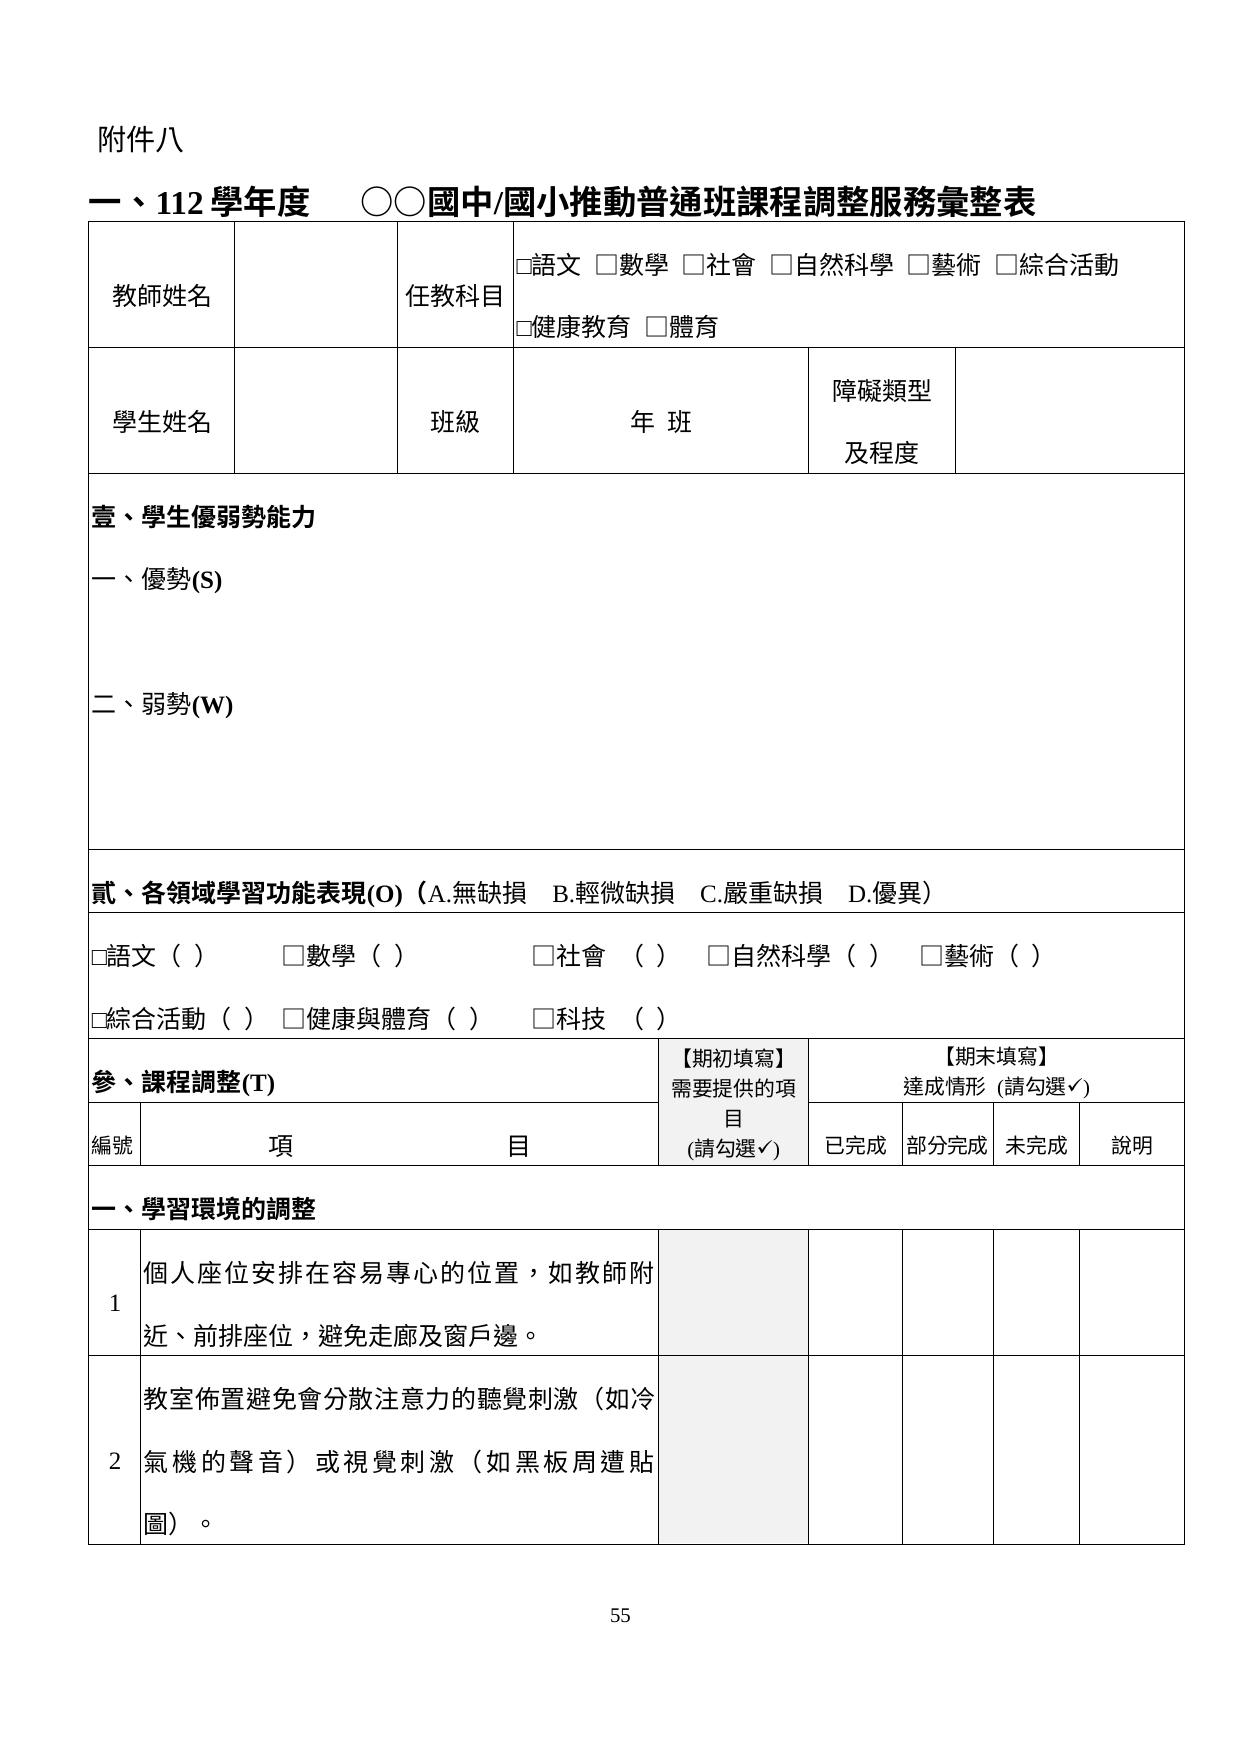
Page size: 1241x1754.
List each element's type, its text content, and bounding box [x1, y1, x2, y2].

table_cell 【期末填寫】 達成情形 (請勾選) [809, 1039, 1184, 1102]
table_cell 學生姓名 [89, 348, 234, 473]
text 附件八 [89, 96, 1152, 158]
table_header [235, 222, 397, 347]
table_cell 未完成 [994, 1103, 1079, 1165]
table_cell 班級 [398, 348, 513, 473]
table_cell 教室佈置避免會分散注意力的聽覺刺激（如冷氣機的聲音）或視覺刺激（如黑板周遭貼圖）。 [141, 1356, 658, 1543]
table_cell [235, 348, 397, 473]
table_cell 說明 [1080, 1103, 1184, 1165]
table_cell 項 目 [141, 1103, 658, 1165]
table_cell [1080, 1356, 1184, 1543]
text 一、112學年度 ○○國中/國小推動普通班課程調整服務彙整表 [89, 158, 1152, 221]
table_cell [809, 1356, 902, 1543]
table_cell [903, 1356, 993, 1543]
table_cell 參、課程調整(T) [89, 1039, 658, 1102]
table_cell [659, 1230, 808, 1355]
table_cell [994, 1356, 1079, 1543]
table_header 任教科目 [398, 222, 513, 347]
table_cell 一、學習環境的調整 [89, 1166, 1184, 1229]
table_cell [903, 1230, 993, 1355]
table_cell 2 [89, 1356, 140, 1543]
table_cell 個人座位安排在容易專心的位置，如教師附近、前排座位，避免走廊及窗戶邊。 [141, 1230, 658, 1355]
table_cell 壹、學生優弱勢能力 一、優勢(S) 二、弱勢(W) [89, 474, 1184, 849]
table_cell [659, 1356, 808, 1543]
table_cell [994, 1230, 1079, 1355]
table_cell 年 班 [514, 348, 808, 473]
table_cell [809, 1230, 902, 1355]
table_cell [1080, 1230, 1184, 1355]
table_header □語文 □數學 □社會 □自然科學 □藝術 □綜合活動 □健康教育 □體育 [514, 222, 1184, 347]
table_cell 貳、各領域學習功能表現(O)（A.無缺損 B.輕微缺損 C.嚴重缺損 D.優異） [89, 850, 1184, 912]
table_cell [956, 348, 1184, 473]
table_cell 部分完成 [903, 1103, 993, 1165]
table_cell 障礙類型 及程度 [809, 348, 955, 473]
table_header 教師姓名 [89, 222, 234, 347]
table_cell 編號 [89, 1103, 140, 1165]
table_cell 【期初填寫】 需要提供的項目 (請勾選) [659, 1039, 808, 1165]
table_cell 1 [89, 1230, 140, 1355]
table_cell □語文（ ） □數學（ ） □社會 （ ） □自然科學（ ） □藝術（ ） □綜合活動（ ） □健康與體育（ ） □科技 （ ） [89, 913, 1184, 1038]
table_cell 已完成 [809, 1103, 902, 1165]
